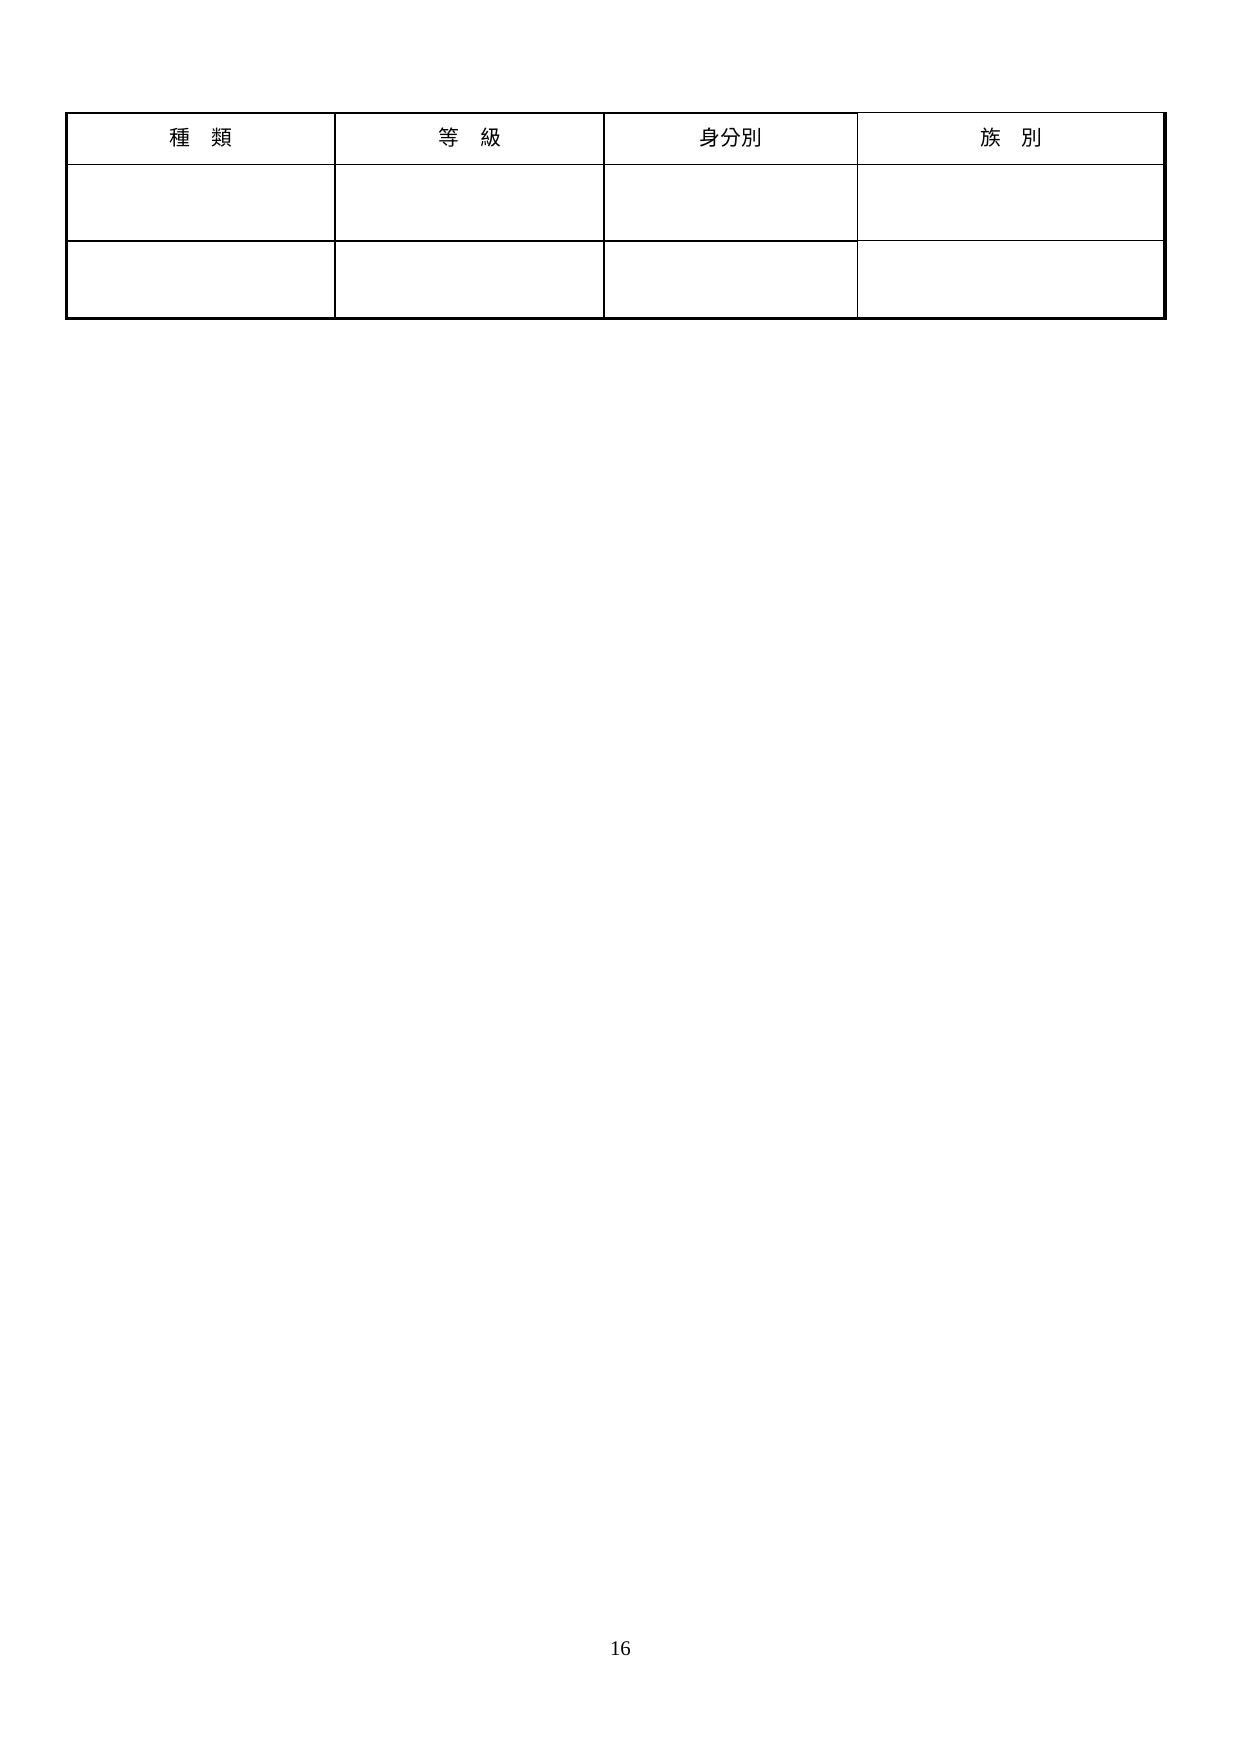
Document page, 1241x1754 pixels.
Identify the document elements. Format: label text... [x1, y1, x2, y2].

table_cell [336, 242, 603, 317]
table_cell 族 別 [858, 113, 1163, 164]
table_cell 等 級 [336, 114, 603, 164]
table_cell 種 類 [68, 114, 334, 164]
table_cell [605, 165, 857, 240]
table_cell [68, 242, 334, 317]
table_cell [68, 165, 334, 240]
table_cell [336, 165, 603, 240]
table_cell [858, 241, 1163, 317]
table_cell [858, 165, 1163, 240]
table_cell [605, 242, 857, 317]
table_cell 身分別 [605, 114, 857, 164]
